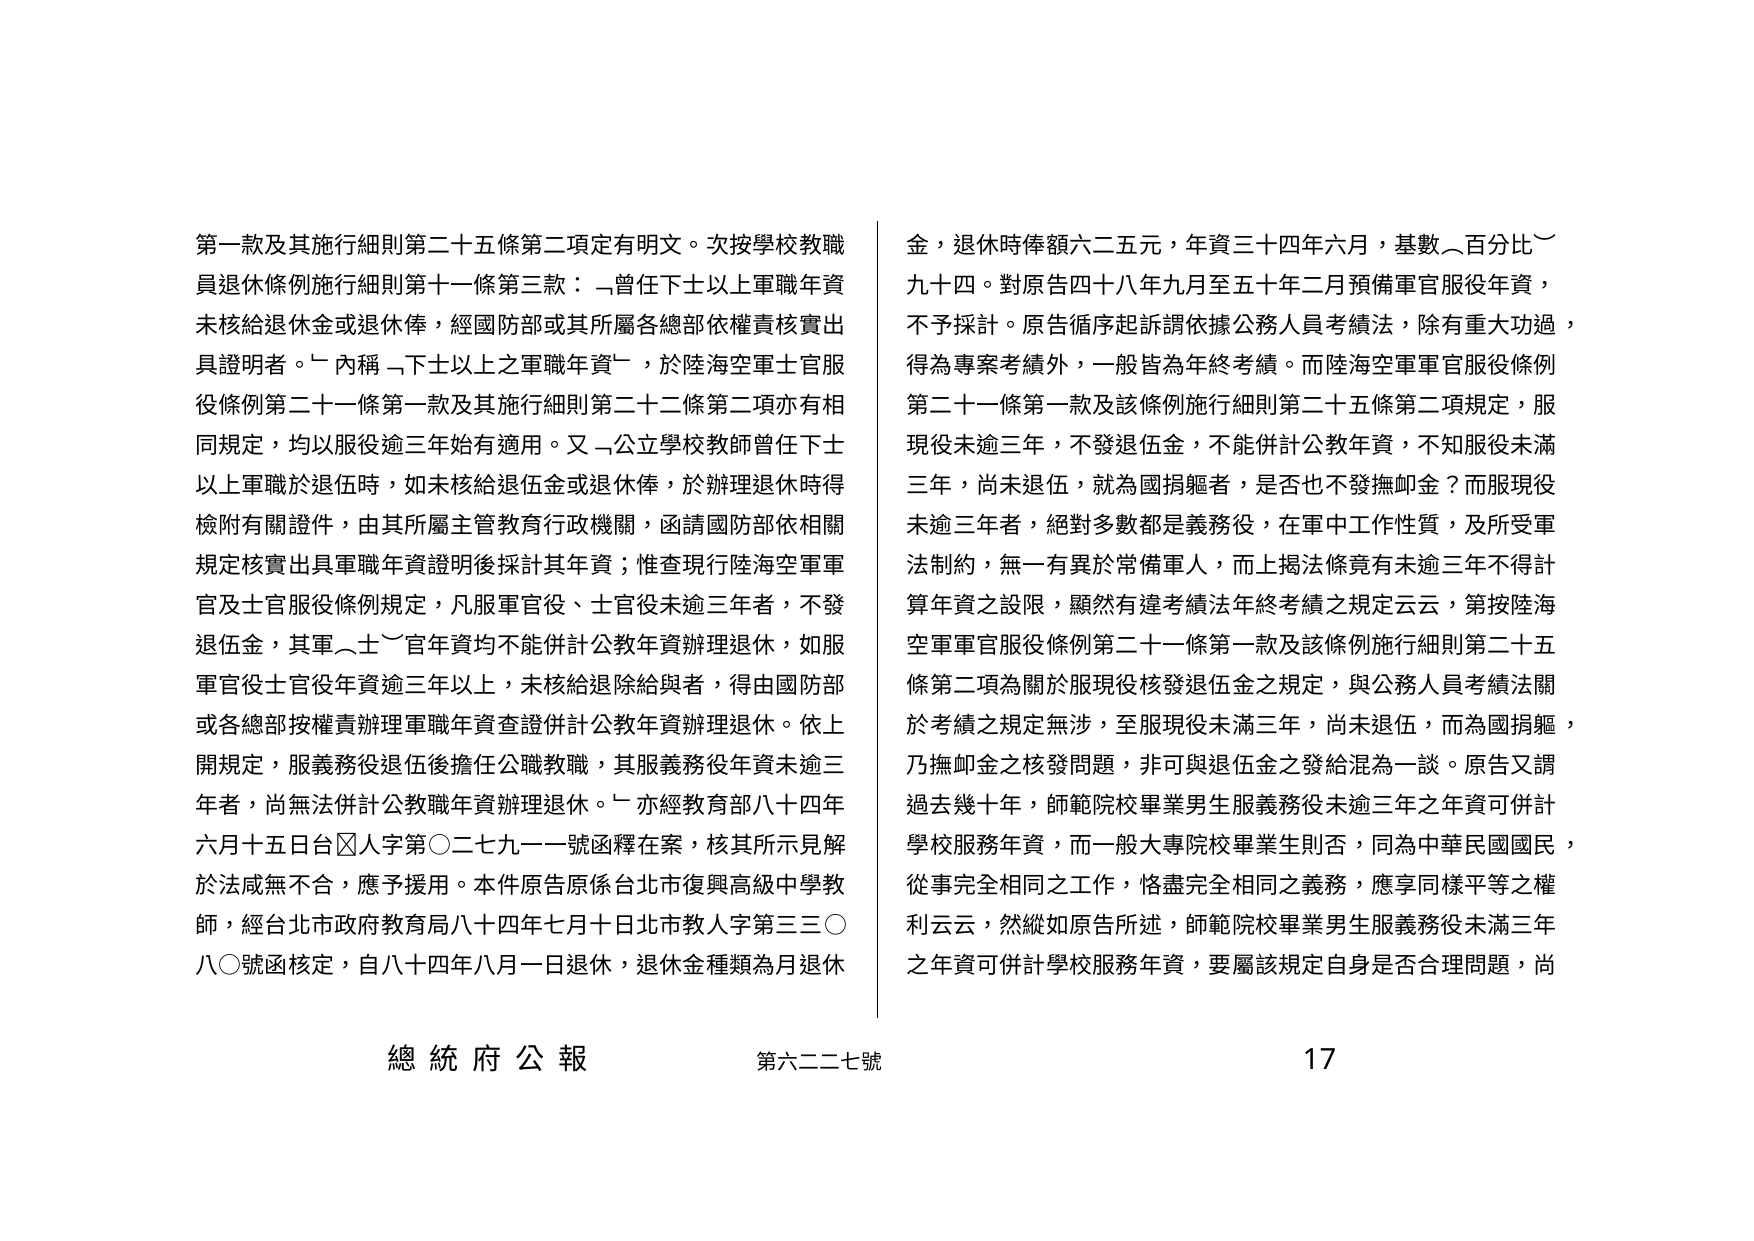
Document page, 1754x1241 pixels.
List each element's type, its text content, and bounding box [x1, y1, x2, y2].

text 按﹁軍官退伍時之給與如左：服現役未逾三年者，不發給退伍金。﹂、﹁退伍除役軍官轉任公務人員，原合於支領軍官退除給與不願支領而志願併計支領公務人員退休給與者，應俟辦理公務人員退休︵撫卹︶時，由現職機關檢附原始緩發退伍金支付證或退除給與結算單，層報退休︵撫卹︶核定機關轉送國防部或各總部按權責辦理軍職年資查證。﹂陸海空軍軍官服役條例第二十一條第一款及其施行細則第二十五條第二項定有明文。次按學校教職員退休條例施行細則第十一條第三款：﹁曾任下士以上軍職年資未核給退休金或退休俸，經國防部或其所屬各總部依權責核實出具證明者。﹂內稱﹁下士以上之軍職年資﹂，於陸海空軍士官服役條例第二十一條第一款及其施行細則第二十二條第二項亦有相同規定，均以服役逾三年始有適用。又﹁公立學校教師曾任下士以上軍職於退伍時，如未核給退伍金或退休俸，於辦理退休時得檢附有關證件，由其所屬主管教育行政機關，函請國防部依相關規定核實出具軍職年資證明後採計其年資；惟查現行陸海空軍軍官及士官服役條例規定，凡服軍官役、士官役未逾三年者，不發退伍金，其軍︵士︶官年資均不能併計公教年資辦理退休，如服軍官役士官役年資逾三年以上，未核給退除給與者，得由國防部或各總部按權責辦理軍職年資查證併計公教年資辦理退休。依上開規定，服義務役退伍後擔任公職教職，其服義務役年資未逾三年者，尚無法併計公教職年資辦理退休。﹂亦經教育部八十四年六月十五日台人字第○二七九一一號函釋在案，核其所示見解於法咸無不合，應予援用。本件原告原係台北市復興高級中學教師，經台北市政府教育局八十四年七月十日北市教人字第三三○八○號函核定，自八十四年八月一日退休，退休金種類為月退休金，退休時俸額六二五元，年資三十四年六月，基數︵百分比︶九十四。對原告四十八年九月至五十年二月預備軍官服役年資，不予採計。原告循序起訴謂依據公務人員考績法，除有重大功過，得為專案考績外，一般皆為年終考績。而陸海空軍軍官服役條例第二十一條第一款及該條例施行細則第二十五條第二項規定，服現役未逾三年，不發退伍金，不能併計公教年資，不知服役未滿三年，尚未退伍，就為國捐軀者，是否也不發撫卹金？而服現役未逾三年者，絕對多數都是義務役，在軍中工作性質，及所受軍法制約，無一有異於常備軍人，而上揭法條竟有未逾三年不得計算年資之設限，顯然有違考績法年終考績之規定云云，第按陸海空軍軍官服役條例第二十一條第一款及該條例施行細則第二十五條第二項為關於服現役核發退伍金之規定，與公務人員考績法關於考績之規定無涉，至服現役未滿三年，尚未退伍，而為國捐軀，乃撫卹金之核發問題，非可與退伍金之發給混為一談。原告又謂過去幾十年，師範院校畢業男生服義務役未逾三年之年資可併計學校服務年資，而一般大專院校畢業生則否，同為中華民國國民，從事完全相同之工作，恪盡完全相同之義務，應享同樣平等之權利云云，然縱如原告所述，師範院校畢業男生服義務役未滿三年之年資可併計學校服務年資，要屬該規定自身是否合理問題，尚不能執為本件亦應採計原告系爭服役年資之論據。又上開人事行政局所為﹁留職停薪之入伍人員，於退伍復職後，依規定須補辦考績，並承認其年資。﹂之函釋，係針對留職停薪之入伍人員年資承認之釋示，姑不論其是否有原告所指不合理情事，然原告奉召入伍服役時未具教師身分，非屬留職停薪入伍人員，並無援用該函釋之餘地。從而，原告各該主張，要非可採。原處分及一再訴願決定，核與首揭規定相符俱無違誤之處。原告起訴意旨，非有理由，應予駁回。 [195, 222, 847, 982]
text 按﹁軍官退伍時之給與如左：服現役未逾三年者，不發給退伍金。﹂、﹁退伍除役軍官轉任公務人員，原合於支領軍官退除給與不願支領而志願併計支領公務人員退休給與者，應俟辦理公務人員退休︵撫卹︶時，由現職機關檢附原始緩發退伍金支付證或退除給與結算單，層報退休︵撫卹︶核定機關轉送國防部或各總部按權責辦理軍職年資查證。﹂陸海空軍軍官服役條例第二十一條第一款及其施行細則第二十五條第二項定有明文。次按學校教職員退休條例施行細則第十一條第三款：﹁曾任下士以上軍職年資未核給退休金或退休俸，經國防部或其所屬各總部依權責核實出具證明者。﹂內稱﹁下士以上之軍職年資﹂，於陸海空軍士官服役條例第二十一條第一款及其施行細則第二十二條第二項亦有相同規定，均以服役逾三年始有適用。又﹁公立學校教師曾任下士以上軍職於退伍時，如未核給退伍金或退休俸，於辦理退休時得檢附有關證件，由其所屬主管教育行政機關，函請國防部依相關規定核實出具軍職年資證明後採計其年資；惟查現行陸海空軍軍官及士官服役條例規定，凡服軍官役、士官役未逾三年者，不發退伍金，其軍︵士︶官年資均不能併計公教年資辦理退休，如服軍官役士官役年資逾三年以上，未核給退除給與者，得由國防部或各總部按權責辦理軍職年資查證併計公教年資辦理退休。依上開規定，服義務役退伍後擔任公職教職，其服義務役年資未逾三年者，尚無法併計公教職年資辦理退休。﹂亦經教育部八十四年六月十五日台人字第○二七九一一號函釋在案，核其所示見解於法咸無不合，應予援用。本件原告原係台北市復興高級中學教師，經台北市政府教育局八十四年七月十日北市教人字第三三○八○號函核定，自八十四年八月一日退休，退休金種類為月退休金，退休時俸額六二五元，年資三十四年六月，基數︵百分比︶九十四。對原告四十八年九月至五十年二月預備軍官服役年資，不予採計。原告循序起訴謂依據公務人員考績法，除有重大功過，得為專案考績外，一般皆為年終考績。而陸海空軍軍官服役條例第二十一條第一款及該條例施行細則第二十五條第二項規定，服現役未逾三年，不發退伍金，不能併計公教年資，不知服役未滿三年，尚未退伍，就為國捐軀者，是否也不發撫卹金？而服現役未逾三年者，絕對多數都是義務役，在軍中工作性質，及所受軍法制約，無一有異於常備軍人，而上揭法條竟有未逾三年不得計算年資之設限，顯然有違考績法年終考績之規定云云，第按陸海空軍軍官服役條例第二十一條第一款及該條例施行細則第二十五條第二項為關於服現役核發退伍金之規定，與公務人員考績法關於考績之規定無涉，至服現役未滿三年，尚未退伍，而為國捐軀，乃撫卹金之核發問題，非可與退伍金之發給混為一談。原告又謂過去幾十年，師範院校畢業男生服義務役未逾三年之年資可併計學校服務年資，而一般大專院校畢業生則否，同為中華民國國民，從事完全相同之工作，恪盡完全相同之義務，應享同樣平等之權利云云，然縱如原告所述，師範院校畢業男生服義務役未滿三年之年資可併計學校服務年資，要屬該規定自身是否合理問題，尚不能執為本件亦應採計原告系爭服役年資之論據。又上開人事行政局所為﹁留職停薪之入伍人員，於退伍復職後，依規定須補辦考績，並承認其年資。﹂之函釋，係針對留職停薪之入伍人員年資承認之釋示，姑不論其是否有原告所指不合理情事，然原告奉召入伍服役時未具教師身分，非屬留職停薪入伍人員，並無援用該函釋之餘地。從而，原告各該主張，要非可採。原處分及一再訴願決定，核與首揭規定相符俱無違誤之處。原告起訴意旨，非有理由，應予駁回。 [907, 222, 1559, 982]
